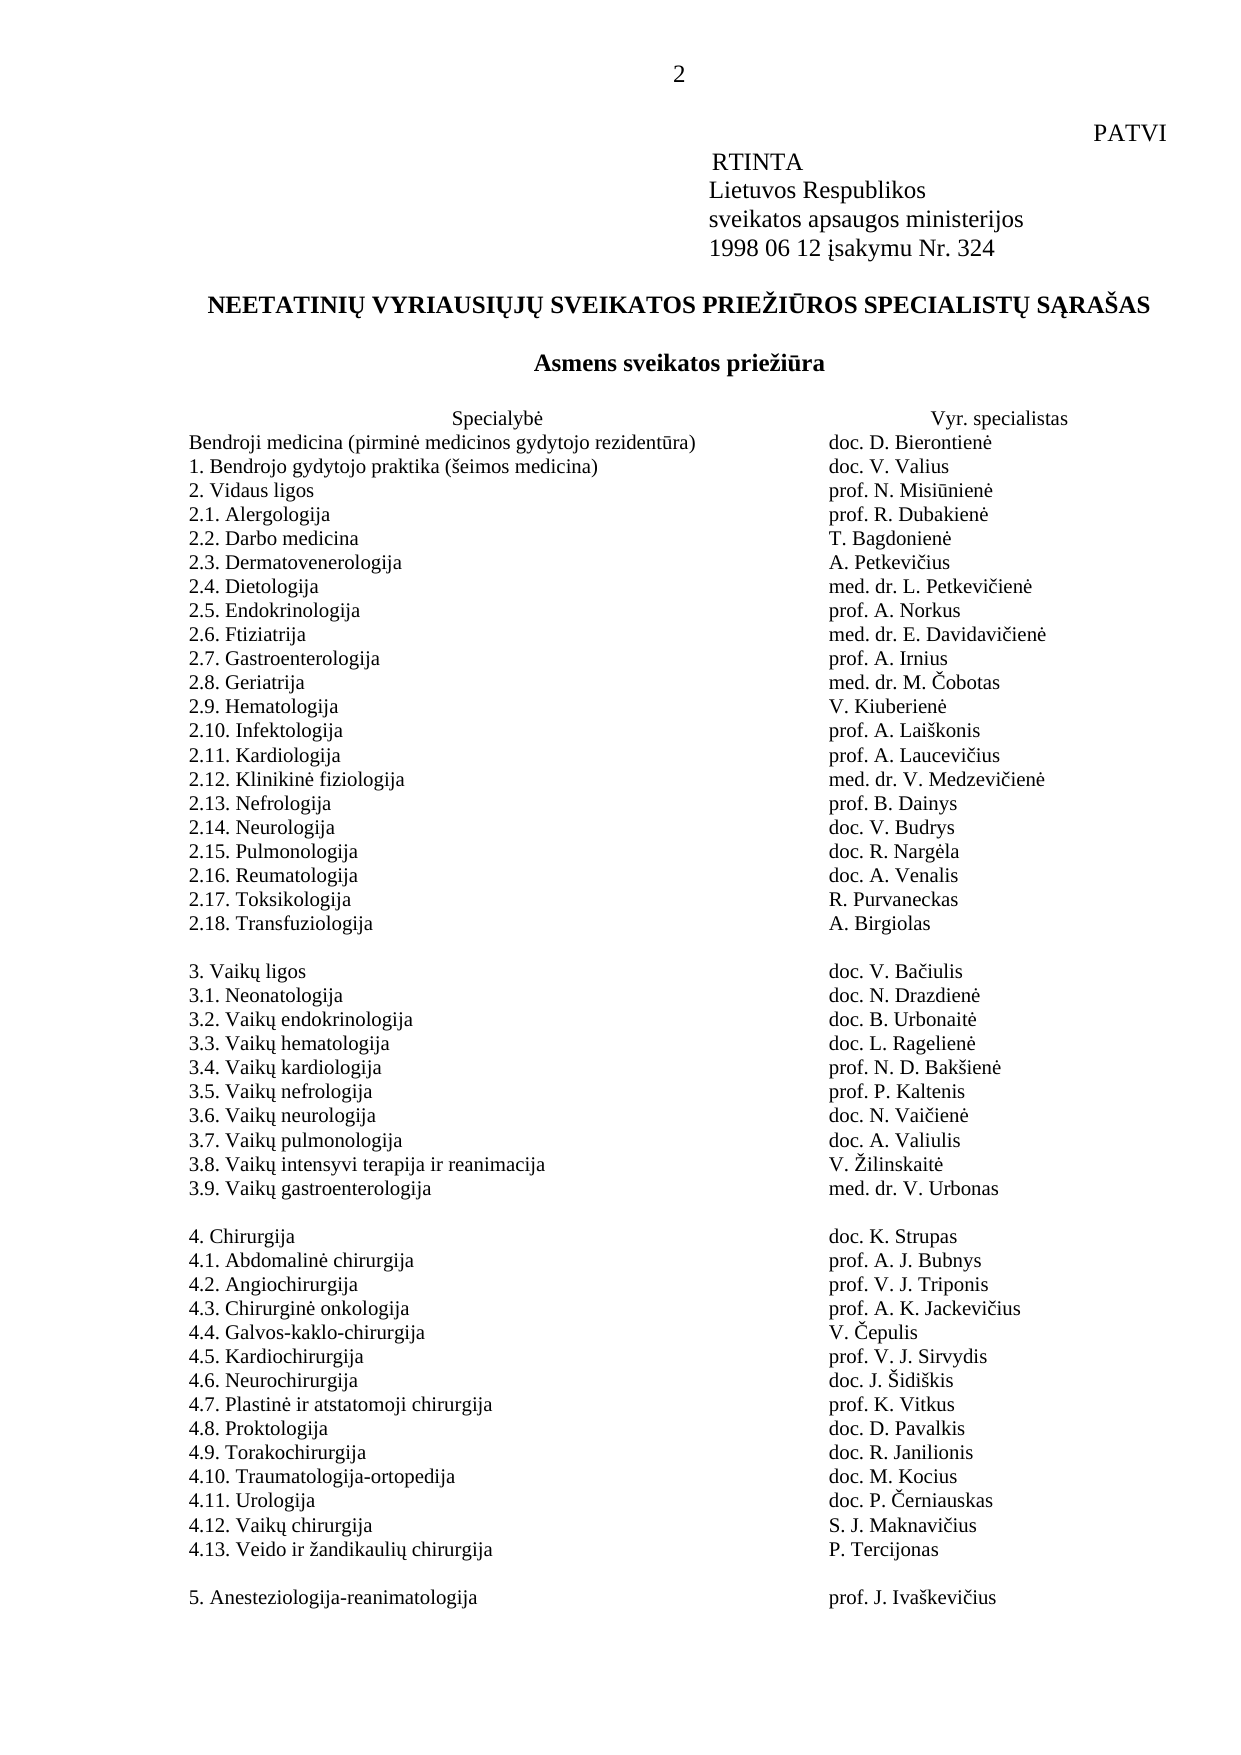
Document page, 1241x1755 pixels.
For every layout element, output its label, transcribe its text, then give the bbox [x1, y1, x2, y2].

table_cell doc. V. Valius [818, 454, 1181, 478]
table_cell 2.9. Hematologija [177, 694, 817, 718]
table_cell 3.8. Vaikų intensyvi terapija ir reanimacija [177, 1152, 817, 1176]
table_cell doc. N. Vaičienė [818, 1104, 1181, 1127]
table_cell 4.12. Vaikų chirurgija [177, 1513, 817, 1537]
table_cell 2.15. Pulmonologija [177, 839, 817, 863]
table_cell prof. N. D. Bakšienė [818, 1055, 1181, 1079]
table_cell 4.7. Plastinė ir atstatomoji chirurgija [177, 1392, 817, 1416]
table_cell 2.13. Nefrologija [177, 791, 817, 815]
table_cell 4.4. Galvos-kaklo-chirurgija [177, 1320, 817, 1344]
table_header Vyr. specialistas [818, 406, 1181, 430]
table_cell prof. A. Norkus [818, 598, 1181, 622]
table_cell prof. P. Kaltenis [818, 1079, 1181, 1103]
table_cell S. J. Maknavičius [818, 1513, 1181, 1537]
table_cell med. dr. L. Petkevičienė [818, 574, 1181, 598]
table_cell 3.9. Vaikų gastroenterologija [177, 1176, 817, 1200]
table_cell doc. L. Ragelienė [818, 1031, 1181, 1055]
table_cell doc. A. Valiulis [818, 1128, 1181, 1152]
table_cell 3.5. Vaikų nefrologija [177, 1079, 817, 1103]
table_cell prof. A. Irnius [818, 646, 1181, 670]
table_cell 4.1. Abdomalinė chirurgija [177, 1248, 817, 1272]
table_cell prof. A. J. Bubnys [818, 1248, 1181, 1272]
table_cell doc. D. Pavalkis [818, 1416, 1181, 1440]
table_cell 2.10. Infektologija [177, 719, 817, 742]
table_cell [177, 935, 1181, 959]
table_cell 2.14. Neurologija [177, 815, 817, 839]
table_cell 2.16. Reumatologija [177, 863, 817, 887]
table_cell 4.13. Veido ir žandikaulių chirurgija [177, 1537, 817, 1561]
table_cell 2.5. Endokrinologija [177, 598, 817, 622]
table_cell med. dr. E. Davidavičienė [818, 622, 1181, 646]
table_cell [177, 1609, 1181, 1633]
table_cell 4. Chirurgija [177, 1224, 817, 1248]
text Asmens sveikatos priežiūra [177, 348, 1181, 377]
table_cell 2. Vidaus ligos [177, 478, 817, 502]
table_cell prof. R. Dubakienė [818, 502, 1181, 526]
table_cell T. Bagdonienė [818, 526, 1181, 550]
table_cell doc. P. Černiauskas [818, 1489, 1181, 1512]
table_cell 1. Bendrojo gydytojo praktika (šeimos medicina) [177, 454, 817, 478]
table_cell 3.3. Vaikų hematologija [177, 1031, 817, 1055]
table_cell V. Čepulis [818, 1320, 1181, 1344]
table_cell doc. N. Drazdienė [818, 983, 1181, 1007]
table_cell 4.5. Kardiochirurgija [177, 1344, 817, 1368]
table_cell P. Tercijonas [818, 1537, 1181, 1561]
table_cell doc. V. Budrys [818, 815, 1181, 839]
table_cell R. Purvaneckas [818, 887, 1181, 911]
table_cell prof. K. Vitkus [818, 1392, 1181, 1416]
table_cell 2.11. Kardiologija [177, 743, 817, 767]
table_cell prof. A. K. Jackevičius [818, 1296, 1181, 1320]
text Neetatinių vyriausiųjų sveikatos priežiūros specialistų sąrašas [177, 291, 1181, 319]
table_cell V. Kiuberienė [818, 694, 1181, 718]
table_cell [177, 1561, 1181, 1585]
table_cell prof. B. Dainys [818, 791, 1181, 815]
table_cell doc. D. Bierontienė [818, 430, 1181, 454]
table_cell A. Petkevičius [818, 550, 1181, 574]
table_cell A. Birgiolas [818, 911, 1181, 935]
table_cell 4.9. Torakochirurgija [177, 1440, 817, 1464]
table_cell doc. R. Janilionis [818, 1440, 1181, 1464]
table_cell prof. V. J. Sirvydis [818, 1344, 1181, 1368]
table_cell 2.1. Alergologija [177, 502, 817, 526]
table_cell Bendroji medicina (pirminė medicinos gydytojo rezidentūra) [177, 430, 817, 454]
table_cell 3.4. Vaikų kardiologija [177, 1055, 817, 1079]
text sveikatos apsaugos ministerijos [177, 204, 1181, 233]
table_cell 2.2. Darbo medicina [177, 526, 817, 550]
table_cell 4.8. Proktologija [177, 1416, 817, 1440]
table_cell prof. V. J. Triponis [818, 1272, 1181, 1296]
table_cell 3.6. Vaikų neurologija [177, 1104, 817, 1127]
table_cell 2.7. Gastroenterologija [177, 646, 817, 670]
table_cell 2.3. Dermatovenerologija [177, 550, 817, 574]
table_cell [177, 1200, 1181, 1224]
table_cell prof. J. Ivaškevičius [818, 1585, 1181, 1609]
table_cell 2.17. Toksikologija [177, 887, 817, 911]
table_cell doc. K. Strupas [818, 1224, 1181, 1248]
table_cell doc. M. Kocius [818, 1464, 1181, 1488]
table_cell 5. Anesteziologija-reanimatologija [177, 1585, 817, 1609]
text Lietuvos Respublikos [177, 176, 1181, 204]
table_cell doc. V. Bačiulis [818, 959, 1181, 983]
table_cell 4.3. Chirurginė onkologija [177, 1296, 817, 1320]
table_cell 4.6. Neurochirurgija [177, 1368, 817, 1392]
table_cell doc. R. Nargėla [818, 839, 1181, 863]
table_cell 3. Vaikų ligos [177, 959, 817, 983]
text 1998 06 12 įsakymu Nr. 324 [177, 233, 1181, 262]
table_cell 2.8. Geriatrija [177, 670, 817, 694]
table_cell 2.12. Klinikinė fiziologija [177, 767, 817, 791]
table_cell prof. A. Laiškonis [818, 719, 1181, 742]
text PATVIRTINTA [712, 118, 1181, 176]
table_cell V. Žilinskaitė [818, 1152, 1181, 1176]
table_cell doc. B. Urbonaitė [818, 1007, 1181, 1031]
table_cell 3.2. Vaikų endokrinologija [177, 1007, 817, 1031]
table_cell med. dr. V. Urbonas [818, 1176, 1181, 1200]
table_cell 2.6. Ftiziatrija [177, 622, 817, 646]
table_cell 4.11. Urologija [177, 1489, 817, 1512]
table_cell 4.10. Traumatologija-ortopedija [177, 1464, 817, 1488]
table_cell prof. N. Misiūnienė [818, 478, 1181, 502]
table_header Specialybė [177, 406, 817, 430]
table_cell 4.2. Angiochirurgija [177, 1272, 817, 1296]
table_cell med. dr. V. Medzevičienė [818, 767, 1181, 791]
table_cell doc. A. Venalis [818, 863, 1181, 887]
table_cell 3.1. Neonatologija [177, 983, 817, 1007]
table_cell 2.4. Dietologija [177, 574, 817, 598]
table_cell 2.18. Transfuziologija [177, 911, 817, 935]
table_cell doc. J. Šidiškis [818, 1368, 1181, 1392]
table_cell med. dr. M. Čobotas [818, 670, 1181, 694]
table_cell 3.7. Vaikų pulmonologija [177, 1128, 817, 1152]
table_cell prof. A. Laucevičius [818, 743, 1181, 767]
